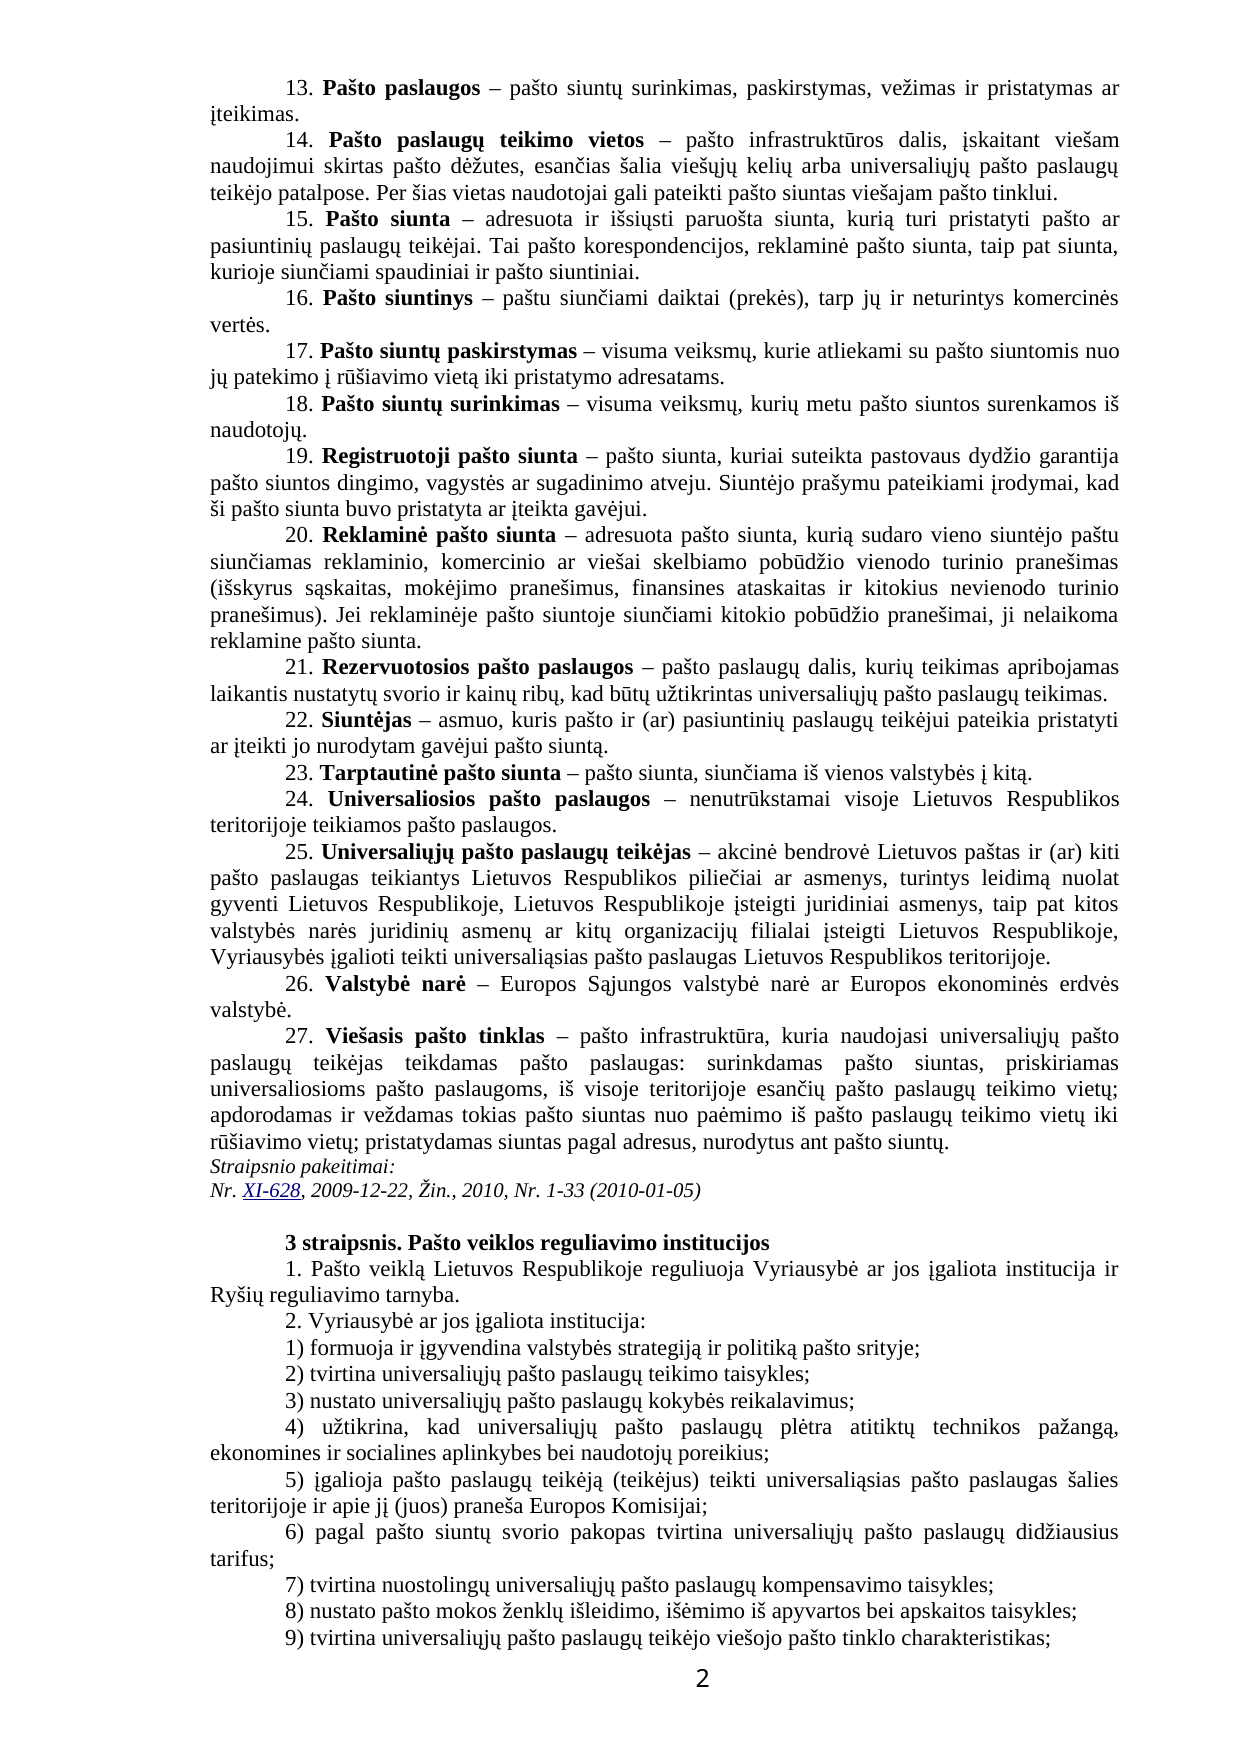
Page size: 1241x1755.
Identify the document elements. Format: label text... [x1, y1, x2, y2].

text 2. Vyriausybė ar jos įgaliota institucija: [210, 1308, 1120, 1334]
text 15. Pašto siunta – adresuota ir išsiųsti paruošta siunta, kurią turi pristatyti pašto ar pasiuntinių paslaugų teikėjai. Tai pašto korespondencijos, reklaminė pašto siunta, taip pat siunta, kurioje siunčiami spaudiniai ir pašto siuntiniai. [210, 205, 1120, 284]
text 20. Reklaminė pašto siunta – adresuota pašto siunta, kurią sudaro vieno siuntėjo paštu siunčiamas reklaminio, komercinio ar viešai skelbiamo pobūdžio vienodo turinio pranešimas (išskyrus sąskaitas, mokėjimo pranešimus, finansines ataskaitas ir kitokius nevienodo turinio pranešimus). Jei reklaminėje pašto siuntoje siunčiami kitokio pobūdžio pranešimai, ji nelaikoma reklamine pašto siunta. [210, 522, 1120, 653]
text 14. Pašto paslaugų teikimo vietos – pašto infrastruktūros dalis, įskaitant viešam naudojimui skirtas pašto dėžutes, esančias šalia viešųjų kelių arba universaliųjų pašto paslaugų teikėjo patalpose. Per šias vietas naudotojai gali pateikti pašto siuntas viešajam pašto tinklui. [210, 126, 1120, 205]
text 1) formuoja ir įgyvendina valstybės strategiją ir politiką pašto srityje; [210, 1334, 1120, 1360]
text 7) tvirtina nuostolingų universaliųjų pašto paslaugų kompensavimo taisykles; [210, 1571, 1120, 1597]
text 16. Pašto siuntinys – paštu siunčiami daiktai (prekės), tarp jų ir neturintys komercinės vertės. [210, 284, 1120, 337]
text 27. Viešasis pašto tinklas – pašto infrastruktūra, kuria naudojasi universaliųjų pašto paslaugų teikėjas teikdamas pašto paslaugas: surinkdamas pašto siuntas, priskiriamas universaliosioms pašto paslaugoms, iš visoje teritorijoje esančių pašto paslaugų teikimo vietų; apdorodamas ir veždamas tokias pašto siuntas nuo paėmimo iš pašto paslaugų teikimo vietų iki rūšiavimo vietų; pristatydamas siuntas pagal adresus, nurodytus ant pašto siuntų. [210, 1022, 1120, 1154]
text 5) įgalioja pašto paslaugų teikėją (teikėjus) teikti universaliąsias pašto paslaugas šalies teritorijoje ir apie jį (juos) praneša Europos Komisijai; [210, 1466, 1120, 1518]
text 6) pagal pašto siuntų svorio pakopas tvirtina universaliųjų pašto paslaugų didžiausius tarifus; [210, 1518, 1120, 1571]
text 21. Rezervuotosios pašto paslaugos – pašto paslaugų dalis, kurių teikimas apribojamas laikantis nustatytų svorio ir kainų ribų, kad būtų užtikrintas universaliųjų pašto paslaugų teikimas. [210, 653, 1120, 706]
text 4) užtikrina, kad universaliųjų pašto paslaugų plėtra atitiktų technikos pažangą, ekonomines ir socialines aplinkybes bei naudotojų poreikius; [210, 1413, 1120, 1466]
text 1. Pašto veiklą Lietuvos Respublikoje reguliuoja Vyriausybė ar jos įgaliota institucija ir Ryšių reguliavimo tarnyba. [210, 1255, 1120, 1308]
text 23. Tarptautinė pašto siunta – pašto siunta, siunčiama iš vienos valstybės į kitą. [210, 759, 1120, 785]
text 26. Valstybė narė – Europos Sąjungos valstybė narė ar Europos ekonominės erdvės valstybė. [210, 969, 1120, 1022]
text 17. Pašto siuntų paskirstymas – visuma veiksmų, kurie atliekami su pašto siuntomis nuo jų patekimo į rūšiavimo vietą iki pristatymo adresatams. [210, 337, 1120, 390]
text 3) nustato universaliųjų pašto paslaugų kokybės reikalavimus; [210, 1387, 1120, 1413]
text 18. Pašto siuntų surinkimas – visuma veiksmų, kurių metu pašto siuntos surenkamos iš naudotojų. [210, 390, 1120, 442]
text 22. Siuntėjas – asmuo, kuris pašto ir (ar) pasiuntinių paslaugų teikėjui pateikia pristatyti ar įteikti jo nurodytam gavėjui pašto siuntą. [210, 706, 1120, 759]
text 9) tvirtina universaliųjų pašto paslaugų teikėjo viešojo pašto tinklo charakteristikas; [210, 1624, 1120, 1650]
text Straipsnio pakeitimai: [210, 1154, 1120, 1178]
text 25. Universaliųjų pašto paslaugų teikėjas – akcinė bendrovė Lietuvos paštas ir (ar) kiti pašto paslaugas teikiantys Lietuvos Respublikos piliečiai ar asmenys, turintys leidimą nuolat gyventi Lietuvos Respublikoje, Lietuvos Respublikoje įsteigti juridiniai asmenys, taip pat kitos valstybės narės juridinių asmenų ar kitų organizacijų filialai įsteigti Lietuvos Respublikoje, Vyriausybės įgalioti teikti universaliąsias pašto paslaugas Lietuvos Respublikos teritorijoje. [210, 838, 1120, 969]
text 2) tvirtina universaliųjų pašto paslaugų teikimo taisykles; [210, 1360, 1120, 1387]
text 3 straipsnis. Pašto veiklos reguliavimo institucijos [210, 1228, 1120, 1255]
text 24. Universaliosios pašto paslaugos – nenutrūkstamai visoje Lietuvos Respublikos teritorijoje teikiamos pašto paslaugos. [210, 785, 1120, 838]
text Nr. XI-628, 2009-12-22, Žin., 2010, Nr. 1-33 (2010-01-05) [210, 1178, 1120, 1202]
text 13. Pašto paslaugos – pašto siuntų surinkimas, paskirstymas, vežimas ir pristatymas ar įteikimas. [210, 73, 1120, 126]
text 8) nustato pašto mokos ženklų išleidimo, išėmimo iš apyvartos bei apskaitos taisykles; [210, 1597, 1120, 1624]
text 19. Registruotoji pašto siunta – pašto siunta, kuriai suteikta pastovaus dydžio garantija pašto siuntos dingimo, vagystės ar sugadinimo atveju. Siuntėjo prašymu pateikiami įrodymai, kad ši pašto siunta buvo pristatyta ar įteikta gavėjui. [210, 442, 1120, 522]
